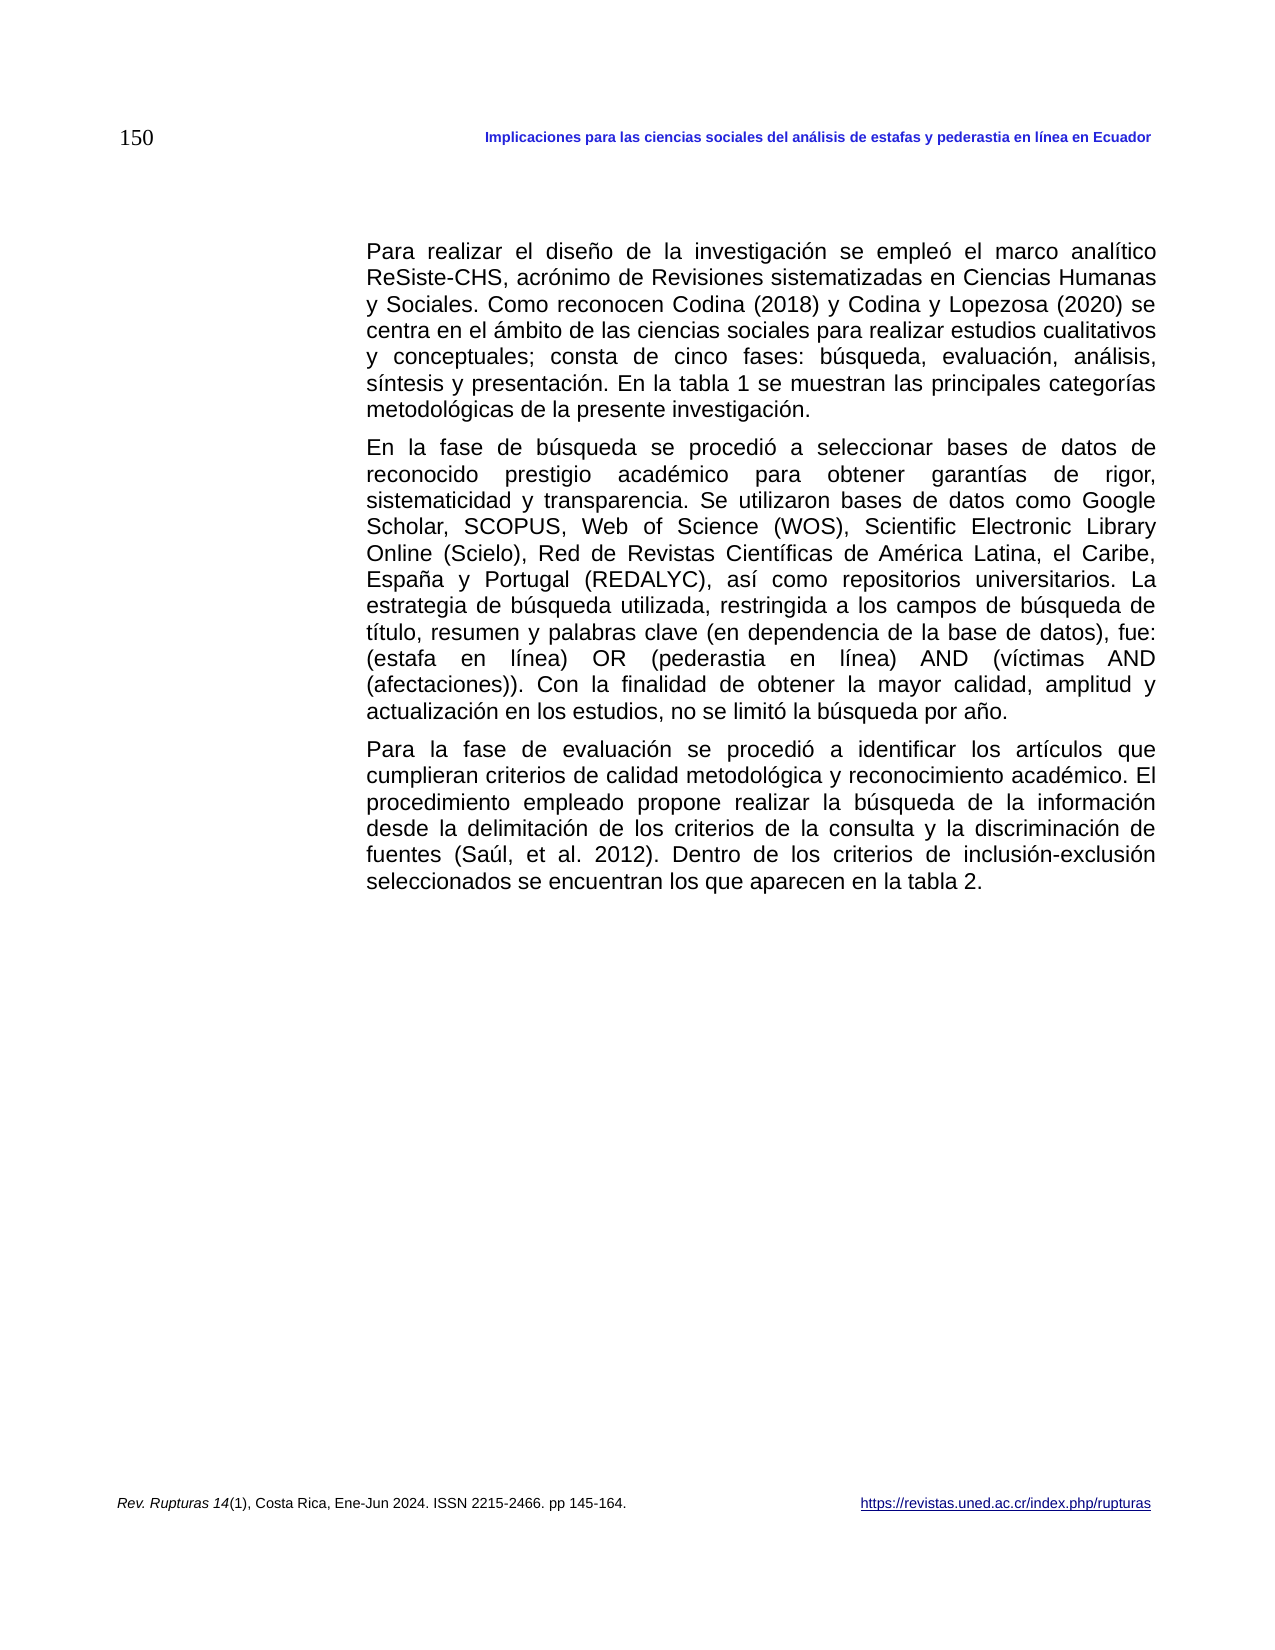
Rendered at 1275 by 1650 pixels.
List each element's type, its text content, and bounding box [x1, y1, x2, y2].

text Para realizar el diseño de la investigación se empleó el marco analítico ReSiste-CHS, acrónimo de Revisiones sistematizadas en Ciencias Humanas y Sociales. Como reconocen Codina (2018) y Codina y Lopezosa (2020) se centra en el ámbito de las ciencias sociales para realizar estudios cualitativos y conceptuales; consta de cinco fases: búsqueda, evaluación, análisis, síntesis y presentación. En la tabla 1 se muestran las principales categorías metodológicas de la presente investigación. [366, 238, 1157, 422]
text En la fase de búsqueda se procedió a seleccionar bases de datos de reconocido prestigio académico para obtener garantías de rigor, sistematicidad y transparencia. Se utilizaron bases de datos como Google Scholar, SCOPUS, Web of Science (WOS), Scientific Electronic Library Online (Scielo), Red de Revistas Científicas de América Latina, el Caribe, España y Portugal (REDALYC), así como repositorios universitarios. La estrategia de búsqueda utilizada, restringida a los campos de búsqueda de título, resumen y palabras clave (en dependencia de la base de datos), fue: (estafa en línea) OR (pederastia en línea) AND (víctimas AND (afectaciones)). Con la finalidad de obtener la mayor calidad, amplitud y actualización en los estudios, no se limitó la búsqueda por año. [366, 434, 1157, 724]
text Para la fase de evaluación se procedió a identificar los artículos que cumplieran criterios de calidad metodológica y reconocimiento académico. El procedimiento empleado propone realizar la búsqueda de la información desde la delimitación de los criterios de la consulta y la discriminación de fuentes (Saúl, et al. 2012). Dentro de los criterios de inclusión-exclusión seleccionados se encuentran los que aparecen en la tabla 2. [366, 736, 1157, 894]
